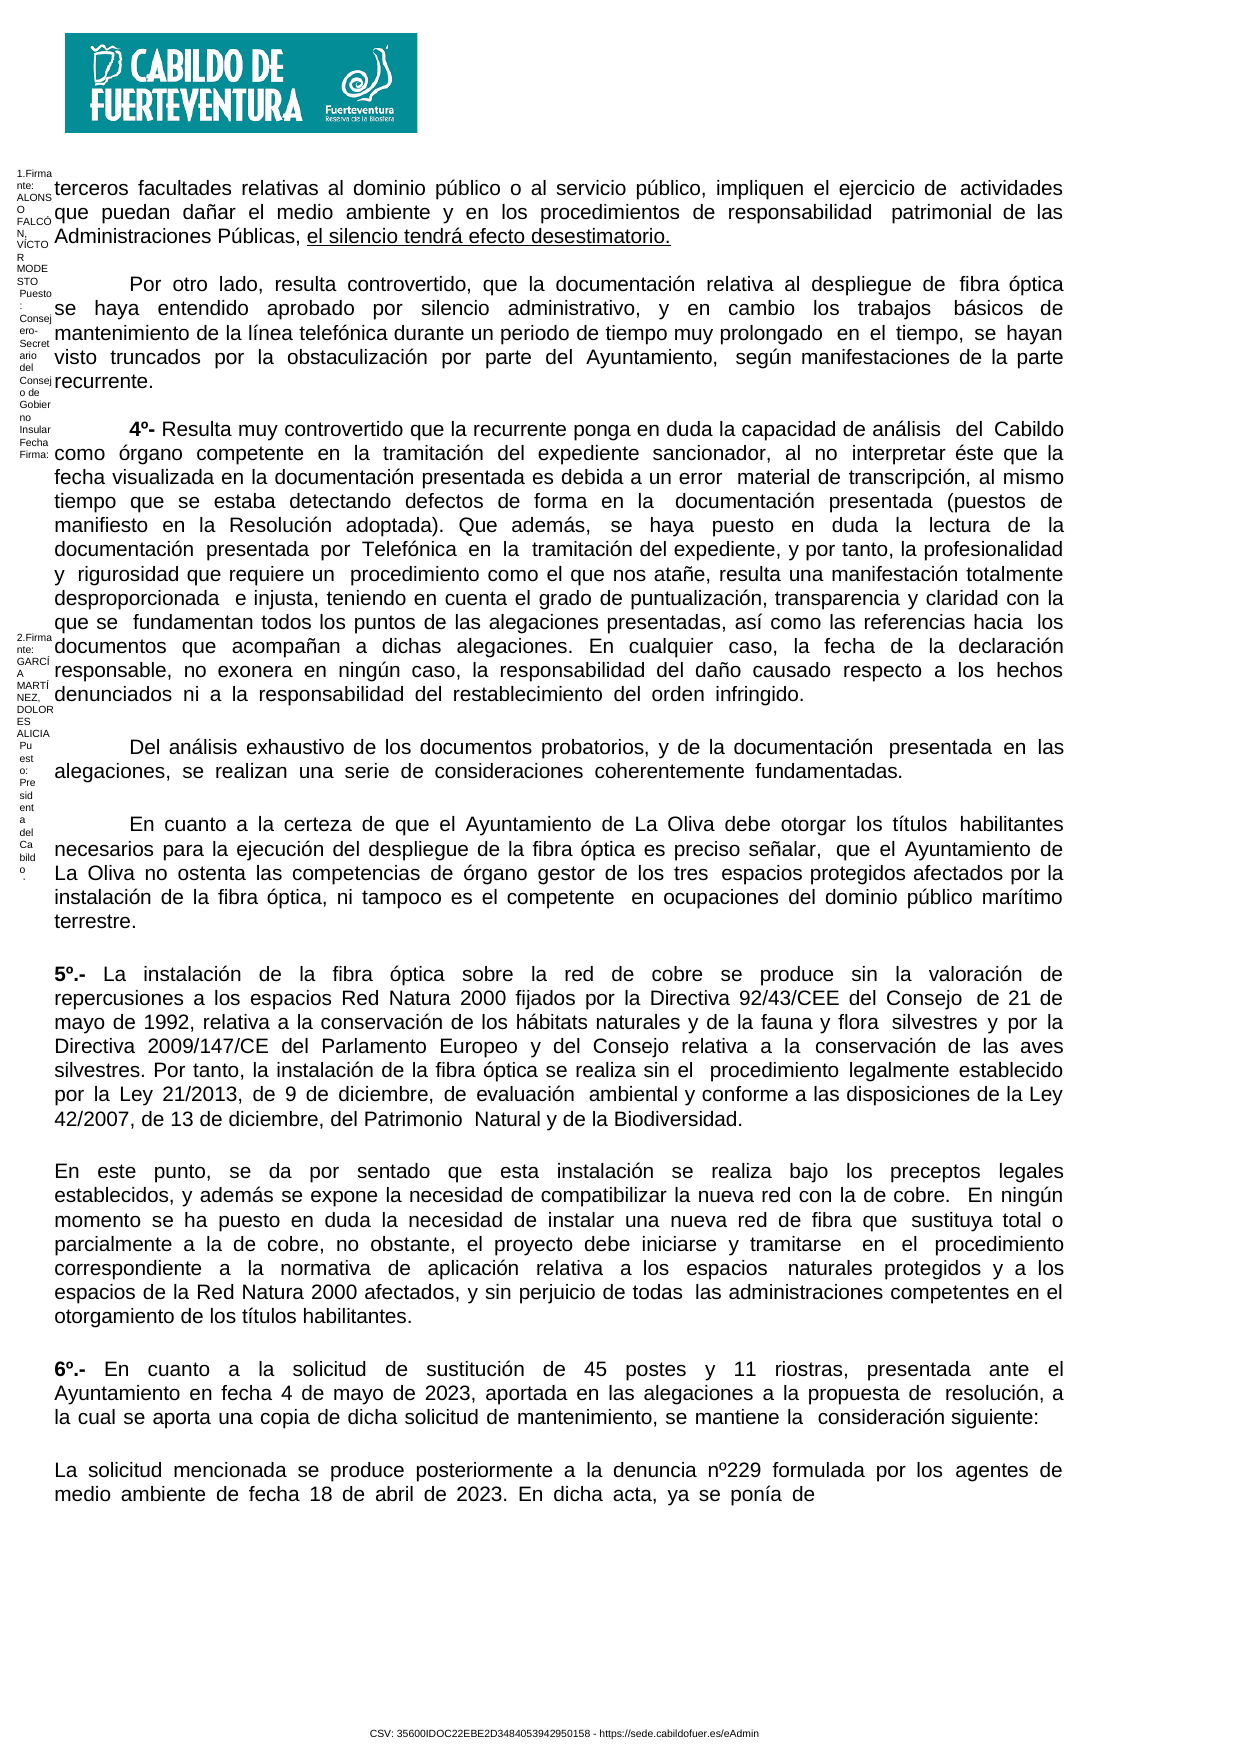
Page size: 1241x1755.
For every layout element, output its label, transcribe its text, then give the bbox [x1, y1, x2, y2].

text 4º- Resulta muy controvertido que la recurrente ponga en duda la capacidad de análisis del Cabildo como órgano competente en la tramitación del expediente sancionador, al no interpretar éste que la fecha visualizada en la documentación presentada es debida a un error material de transcripción, al mismo tiempo que se estaba detectando defectos de forma en la documentación presentada (puestos de manifiesto en la Resolución adoptada). Que además, se haya puesto en duda la lectura de la documentación presentada por Telefónica en la tramitación del expediente, y por tanto, la profesionalidad y rigurosidad que requiere un procedimiento como el que nos atañe, resulta una manifestación totalmente desproporcionada e injusta, teniendo en cuenta el grado de puntualización, transparencia y claridad con la que se fundamentan todos los puntos de las alegaciones presentadas, así como las referencias hacia los documentos que acompañan a dichas alegaciones. En cualquier caso, la fecha de la declaración responsable, no exonera en ningún caso, la responsabilidad del daño causado respecto a los hechos denunciados ni a la responsabilidad del restablecimiento del orden infringido. [54, 416, 1064, 706]
text Por otro lado, resulta controvertido, que la documentación relativa al despliegue de fibra óptica se haya entendido aprobado por silencio administrativo, y en cambio los trabajos básicos de mantenimiento de la línea telefónica durante un periodo de tiempo muy prolongado en el tiempo, se hayan visto truncados por la obstaculización por parte del Ayuntamiento, según manifestaciones de la parte recurrente. [54, 272, 1064, 393]
text Puesto: Consejero-Secretario del Consejo de Gobierno Insular Fecha Firma: 17/12/2024 10:37:52 [19, 288, 52, 463]
text 2.Firmante: GARCÍA MARTÍNEZ, DOLORES ALICIA [17, 631, 54, 739]
text En cuanto a la certeza de que el Ayuntamiento de La Oliva debe otorgar los títulos habilitantes necesarios para la ejecución del despliegue de la fibra óptica es preciso señalar, que el Ayuntamiento de La Oliva no ostenta las competencias de órgano gestor de los tres espacios protegidos afectados por la instalación de la fibra óptica, ni tampoco es el competente en ocupaciones del dominio público marítimo terrestre. [54, 812, 1064, 933]
text En este punto, se da por sentado que esta instalación se realiza bajo los preceptos legales establecidos, y además se expone la necesidad de compatibilizar la nueva red con la de cobre. En ningún momento se ha puesto en duda la necesidad de instalar una nueva red de fibra que sustituya total o parcialmente a la de cobre, no obstante, el proyecto debe iniciarse y tramitarse en el procedimiento correspondiente a la normativa de aplicación relativa a los espacios naturales protegidos y a los espacios de la Red Natura 2000 afectados, y sin perjuicio de todas las administraciones competentes en el otorgamiento de los títulos habilitantes. [54, 1159, 1064, 1328]
text [14, 631, 54, 879]
text 5º.- La instalación de la fibra óptica sobre la red de cobre se produce sin la valoración de repercusiones a los espacios Red Natura 2000 fijados por la Directiva 92/43/CEE del Consejo de 21 de mayo de 1992, relativa a la conservación de los hábitats naturales y de la fauna y flora silvestres y por la Directiva 2009/147/CE del Parlamento Europeo y del Consejo relativa a la conservación de las aves silvestres. Por tanto, la instalación de la fibra óptica se realiza sin el procedimiento legalmente establecido por la Ley 21/2013, de 9 de diciembre, de evaluación ambiental y conforme a las disposiciones de la Ley 42/2007, de 13 de diciembre, del Patrimonio Natural y de la Biodiversidad. [54, 961, 1064, 1131]
text Del análisis exhaustivo de los documentos probatorios, y de la documentación presentada en las alegaciones, se realizan una serie de consideraciones coherentemente fundamentadas. [54, 735, 1064, 783]
text Puesto: Presidenta del Cabildo de Fuerteventura Fecha Firma: 17/12/2024 10:42:23 [19, 740, 36, 879]
text terceros facultades relativas al dominio público o al servicio público, impliquen el ejercicio de actividades que puedan dañar el medio ambiente y en los procedimientos de responsabilidad patrimonial de las Administraciones Públicas, el silencio tendrá efecto desestimatorio. [54, 176, 1064, 248]
text La solicitud mencionada se produce posteriormente a la denuncia nº229 formulada por los agentes de medio ambiente de fecha 18 de abril de 2023. En dicha acta, ya se ponía de [54, 1458, 1064, 1506]
text 1.Firmante: ALONSO FALCÓN, VÍCTOR MODESTO [17, 167, 54, 287]
text 6º.- En cuanto a la solicitud de sustitución de 45 postes y 11 riostras, presentada ante el Ayuntamiento en fecha 4 de mayo de 2023, aportada en las alegaciones a la propuesta de resolución, a la cual se aporta una copia de dicha solicitud de mantenimiento, se mantiene la consideración siguiente: [54, 1357, 1064, 1429]
text [14, 167, 54, 463]
